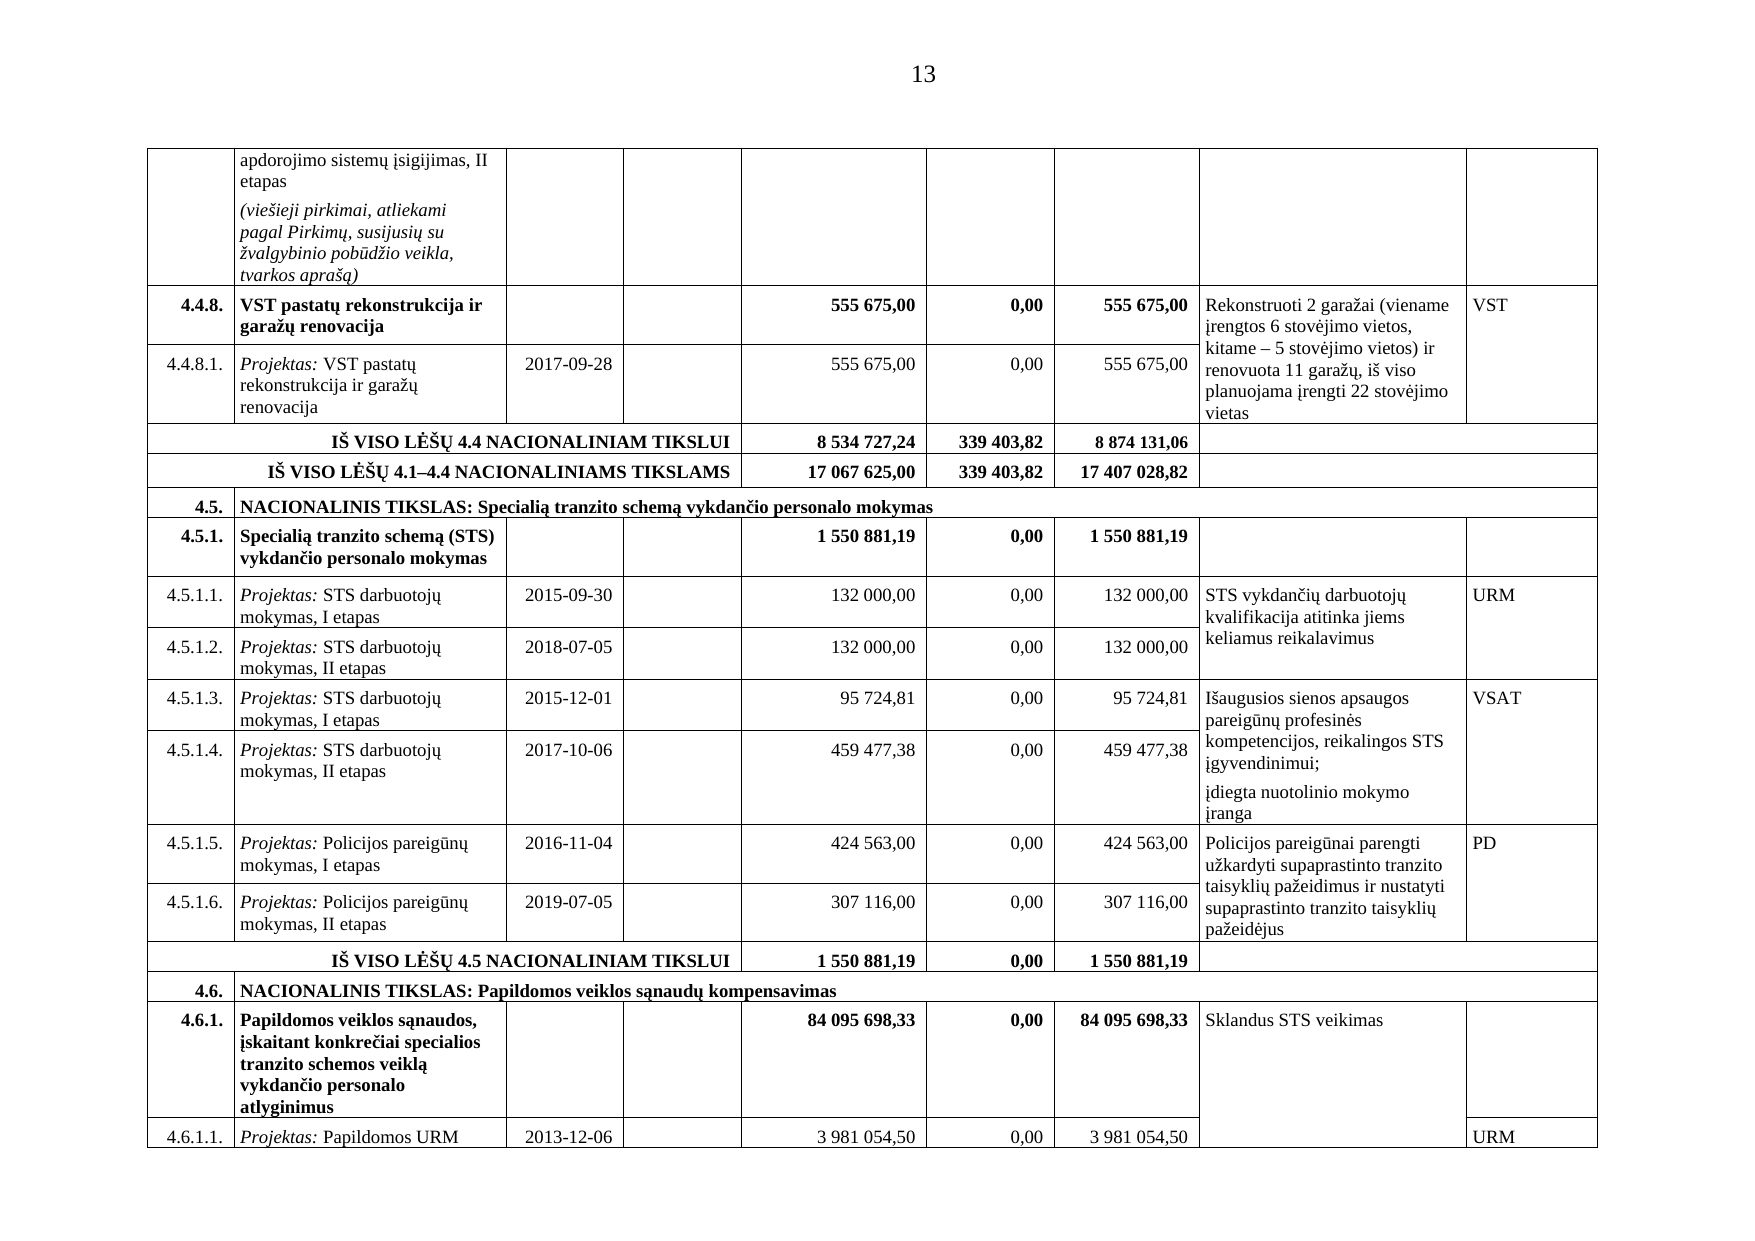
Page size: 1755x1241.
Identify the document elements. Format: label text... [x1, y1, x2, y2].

table_cell 459 477,38 [1055, 731, 1199, 824]
table_cell Specialią tranzito schemą (STS) vykdančio personalo mokymas [235, 518, 506, 576]
table_cell 0,00 [927, 628, 1054, 679]
table_cell [624, 1118, 741, 1147]
table_cell 307 116,00 [1055, 884, 1199, 941]
table_cell Projektas: Papildomos URM [235, 1118, 506, 1147]
table_cell Projektas: Policijos pareigūnų mokymas, II etapas [235, 884, 506, 941]
table_cell 3 981 054,50 [742, 1118, 926, 1147]
table_cell STS vykdančių darbuotojų kvalifikacija atitinka jiems keliamus reikalavimus [1200, 577, 1466, 679]
table_cell [624, 731, 741, 824]
table_cell [507, 1002, 623, 1117]
table_cell 2018-07-05 [507, 628, 623, 679]
table_cell 4.5.1. [148, 518, 234, 576]
table_cell 424 563,00 [1055, 825, 1199, 882]
table_cell 1 550 881,19 [1055, 942, 1199, 971]
table_cell Papildomos veiklos sąnaudos, įskaitant konkrečiai specialios tranzito schemos veiklą vykdančio personalo atlyginimus [235, 1002, 506, 1117]
table_cell 0,00 [927, 825, 1054, 882]
table_cell 424 563,00 [742, 825, 926, 882]
table_cell PD [1467, 825, 1597, 941]
table_cell [1467, 149, 1597, 285]
table_cell [1200, 424, 1597, 453]
table_cell IŠ VISO LĖŠŲ 4.4 NACIONALINIAM TIKSLUI [148, 424, 741, 453]
table_cell Projektas: STS darbuotojų mokymas, I etapas [235, 680, 506, 730]
table_cell NACIONALINIS TIKSLAS: Papildomos veiklos sąnaudų kompensavimas [235, 972, 1597, 1001]
table_cell [624, 825, 741, 882]
table_cell 17 067 625,00 [742, 454, 926, 487]
table_cell URM [1467, 577, 1597, 679]
table_cell 0,00 [927, 884, 1054, 941]
table_cell 4.6.1. [148, 1002, 234, 1117]
table_cell [148, 149, 234, 285]
table_cell 2015-12-01 [507, 680, 623, 730]
table_cell 132 000,00 [1055, 577, 1199, 627]
table_cell Išaugusios sienos apsaugos pareigūnų profesinės kompetencijos, reikalingos STS įgyvendinimui; įdiegta nuotolinio mokymo įranga [1200, 680, 1466, 824]
table_cell 2015-09-30 [507, 577, 623, 627]
table_cell 0,00 [927, 577, 1054, 627]
table_cell VST pastatų rekonstrukcija ir garažų renovacija [235, 286, 506, 344]
table_cell [624, 149, 741, 285]
table_cell 4.4.8.1. [148, 345, 234, 423]
table_cell 555 675,00 [1055, 286, 1199, 344]
table_cell 339 403,82 [927, 424, 1054, 453]
table_cell [624, 577, 741, 627]
table_cell [624, 286, 741, 344]
table_cell [624, 345, 741, 423]
table_cell URM [1467, 1118, 1597, 1147]
table_cell [1055, 149, 1199, 285]
table_cell NACIONALINIS TIKSLAS: Specialią tranzito schemą vykdančio personalo mokymas [235, 488, 1597, 517]
table_cell 459 477,38 [742, 731, 926, 824]
table_cell 0,00 [927, 1002, 1054, 1117]
table_cell 84 095 698,33 [742, 1002, 926, 1117]
table_cell apdorojimo sistemų įsigijimas, II etapas (viešieji pirkimai, atliekami pagal Pirkimų, susijusių su žvalgybinio pobūdžio veikla, tvarkos aprašą) [235, 149, 506, 285]
table_cell 4.5.1.5. [148, 825, 234, 882]
table_cell [507, 286, 623, 344]
table_cell [927, 149, 1054, 285]
table_cell 1 550 881,19 [1055, 518, 1199, 576]
table_cell Projektas: Policijos pareigūnų mokymas, I etapas [235, 825, 506, 882]
table_cell 555 675,00 [742, 286, 926, 344]
table_cell [1467, 1002, 1597, 1117]
table_cell 0,00 [927, 1118, 1054, 1147]
table_cell 8 534 727,24 [742, 424, 926, 453]
table_cell 555 675,00 [742, 345, 926, 423]
table_cell [507, 518, 623, 576]
table_cell 4.5.1.4. [148, 731, 234, 824]
table_cell 1 550 881,19 [742, 518, 926, 576]
table_cell [507, 149, 623, 285]
table_cell Projektas: STS darbuotojų mokymas, II etapas [235, 731, 506, 824]
table_cell 2017-10-06 [507, 731, 623, 824]
table_cell IŠ VISO LĖŠŲ 4.5 NACIONALINIAM TIKSLUI [148, 942, 741, 971]
table_cell 4.5.1.2. [148, 628, 234, 679]
table_cell 0,00 [927, 731, 1054, 824]
table_cell [742, 149, 926, 285]
table_cell [624, 884, 741, 941]
table_cell [1200, 149, 1466, 285]
table_cell Sklandus STS veikimas [1200, 1002, 1466, 1147]
table_cell [624, 518, 741, 576]
table_cell 0,00 [927, 680, 1054, 730]
table_cell [1200, 454, 1597, 487]
table_cell VSAT [1467, 680, 1597, 824]
table_cell 4.6. [148, 972, 234, 1001]
table_cell 555 675,00 [1055, 345, 1199, 423]
table_cell 4.5.1.3. [148, 680, 234, 730]
table_cell 4.4.8. [148, 286, 234, 344]
table_cell 0,00 [927, 518, 1054, 576]
table_cell 0,00 [927, 286, 1054, 344]
table_cell [1200, 518, 1466, 576]
table_cell 4.5.1.1. [148, 577, 234, 627]
table_cell 132 000,00 [742, 628, 926, 679]
table_cell 132 000,00 [1055, 628, 1199, 679]
table_cell 1 550 881,19 [742, 942, 926, 971]
table_cell 4.5.1.6. [148, 884, 234, 941]
table_cell IŠ VISO LĖŠŲ 4.1–4.4 NACIONALINIAMS TIKSLAMS [148, 454, 741, 487]
table_cell Projektas: STS darbuotojų mokymas, I etapas [235, 577, 506, 627]
table_cell 132 000,00 [742, 577, 926, 627]
table_cell Policijos pareigūnai parengti užkardyti supaprastinto tranzito taisyklių pažeidimus ir nustatyti supaprastinto tranzito taisyklių pažeidėjus [1200, 825, 1466, 941]
table_cell 0,00 [927, 942, 1054, 971]
table_cell 95 724,81 [1055, 680, 1199, 730]
table_cell 4.5. [148, 488, 234, 517]
table_cell 17 407 028,82 [1055, 454, 1199, 487]
table_cell 307 116,00 [742, 884, 926, 941]
table_cell [624, 628, 741, 679]
table_cell 2017-09-28 [507, 345, 623, 423]
table_cell [1467, 518, 1597, 576]
table_cell [624, 680, 741, 730]
table_cell Rekonstruoti 2 garažai (viename įrengtos 6 stovėjimo vietos, kitame – 5 stovėjimo vietos) ir renovuota 11 garažų, iš viso planuojama įrengti 22 stovėjimo vietas [1200, 286, 1466, 423]
table_cell 8 874 131,06 [1055, 424, 1199, 453]
table_cell VST [1467, 286, 1597, 423]
table_cell 84 095 698,33 [1055, 1002, 1199, 1117]
table_cell 0,00 [927, 345, 1054, 423]
table_cell 2019-07-05 [507, 884, 623, 941]
table_cell Projektas: VST pastatų rekonstrukcija ir garažų renovacija [235, 345, 506, 423]
table_cell [624, 1002, 741, 1117]
table_cell 3 981 054,50 [1055, 1118, 1199, 1147]
table_cell 2013-12-06 [507, 1118, 623, 1147]
table_cell Projektas: STS darbuotojų mokymas, II etapas [235, 628, 506, 679]
table_cell 339 403,82 [927, 454, 1054, 487]
table_cell 4.6.1.1. [148, 1118, 234, 1147]
table_cell [1200, 942, 1597, 971]
table_cell 95 724,81 [742, 680, 926, 730]
table_cell 2016-11-04 [507, 825, 623, 882]
